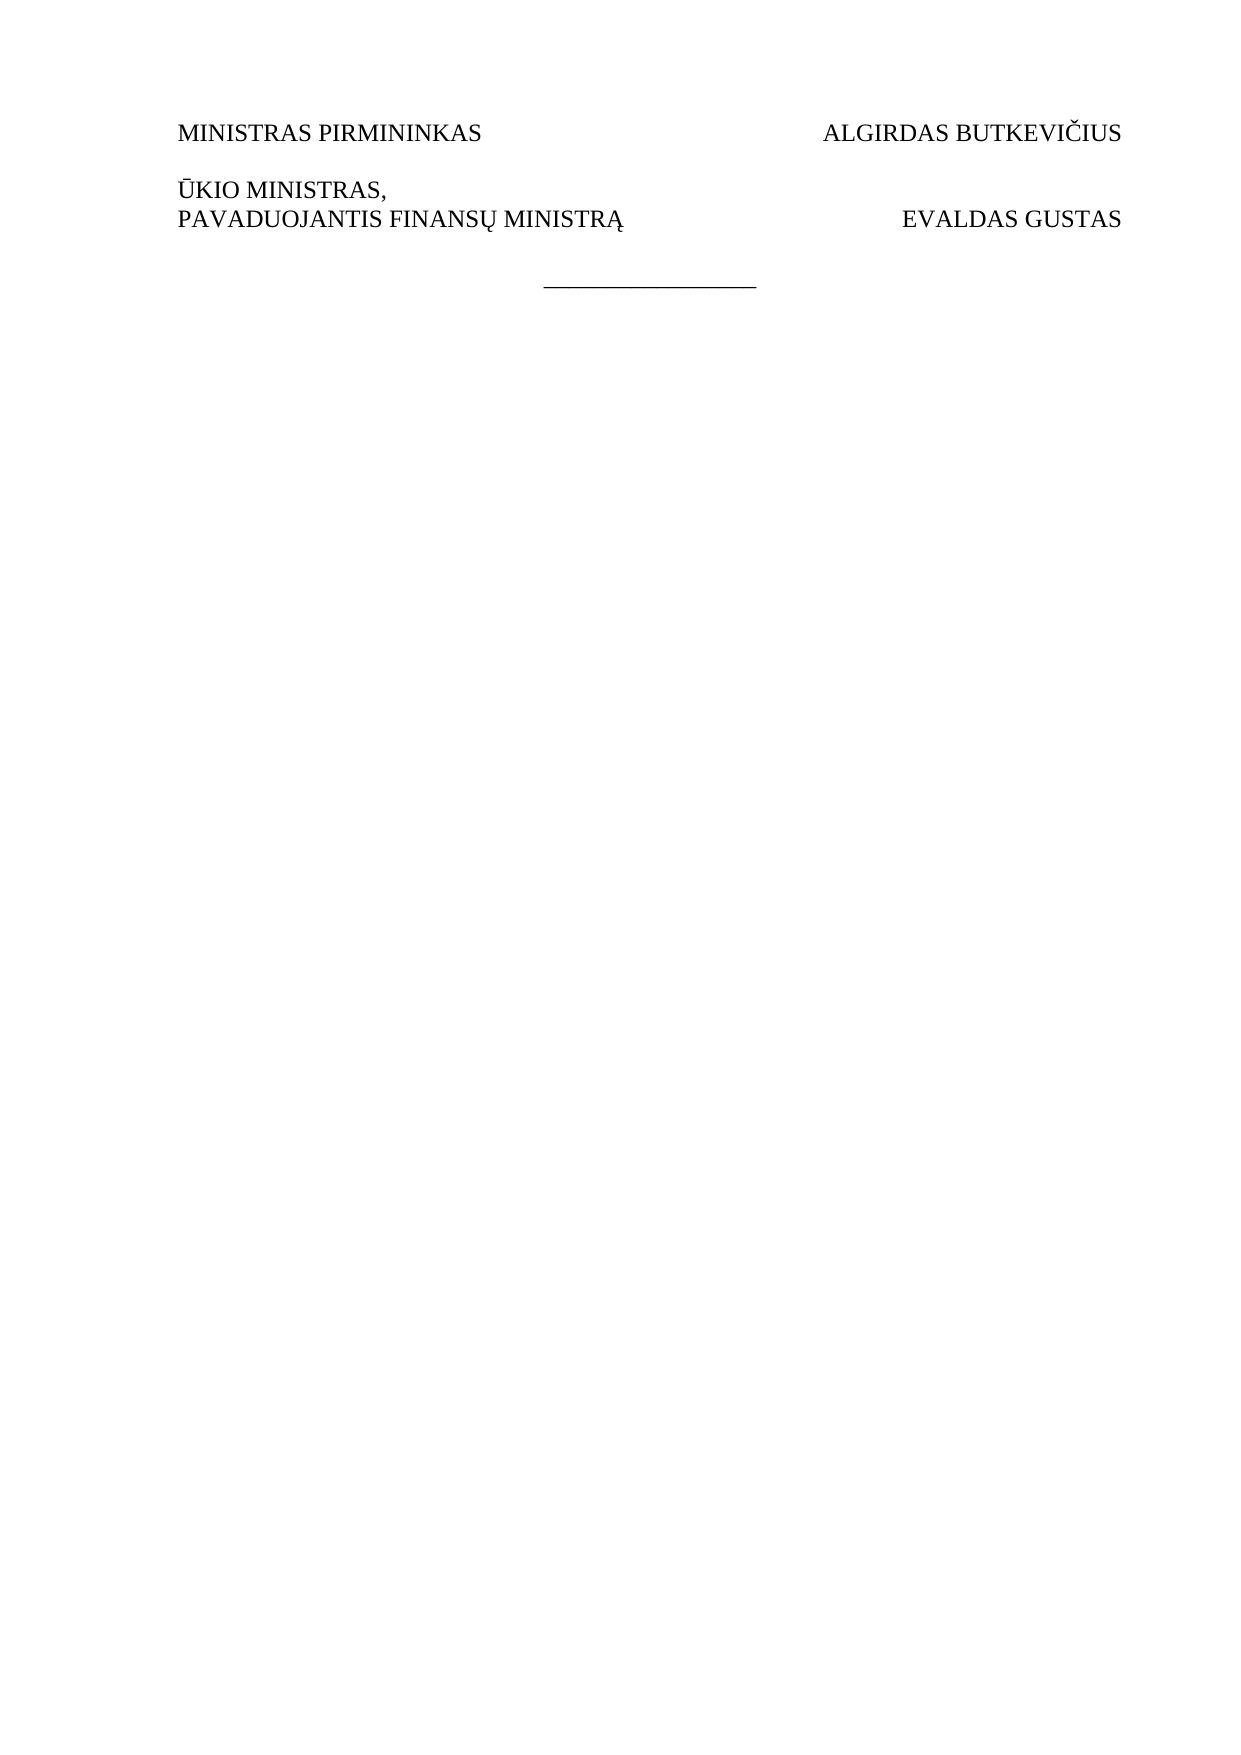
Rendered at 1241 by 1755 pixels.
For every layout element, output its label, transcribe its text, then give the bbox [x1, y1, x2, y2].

text Ministras Pirmininkas Algirdas Butkevičius [177, 118, 1122, 147]
text _________________ [177, 262, 1122, 291]
text pavaduojantis finansų ministrą Evaldas Gustas [177, 204, 1122, 233]
text Ūkio ministras, [177, 176, 1122, 204]
